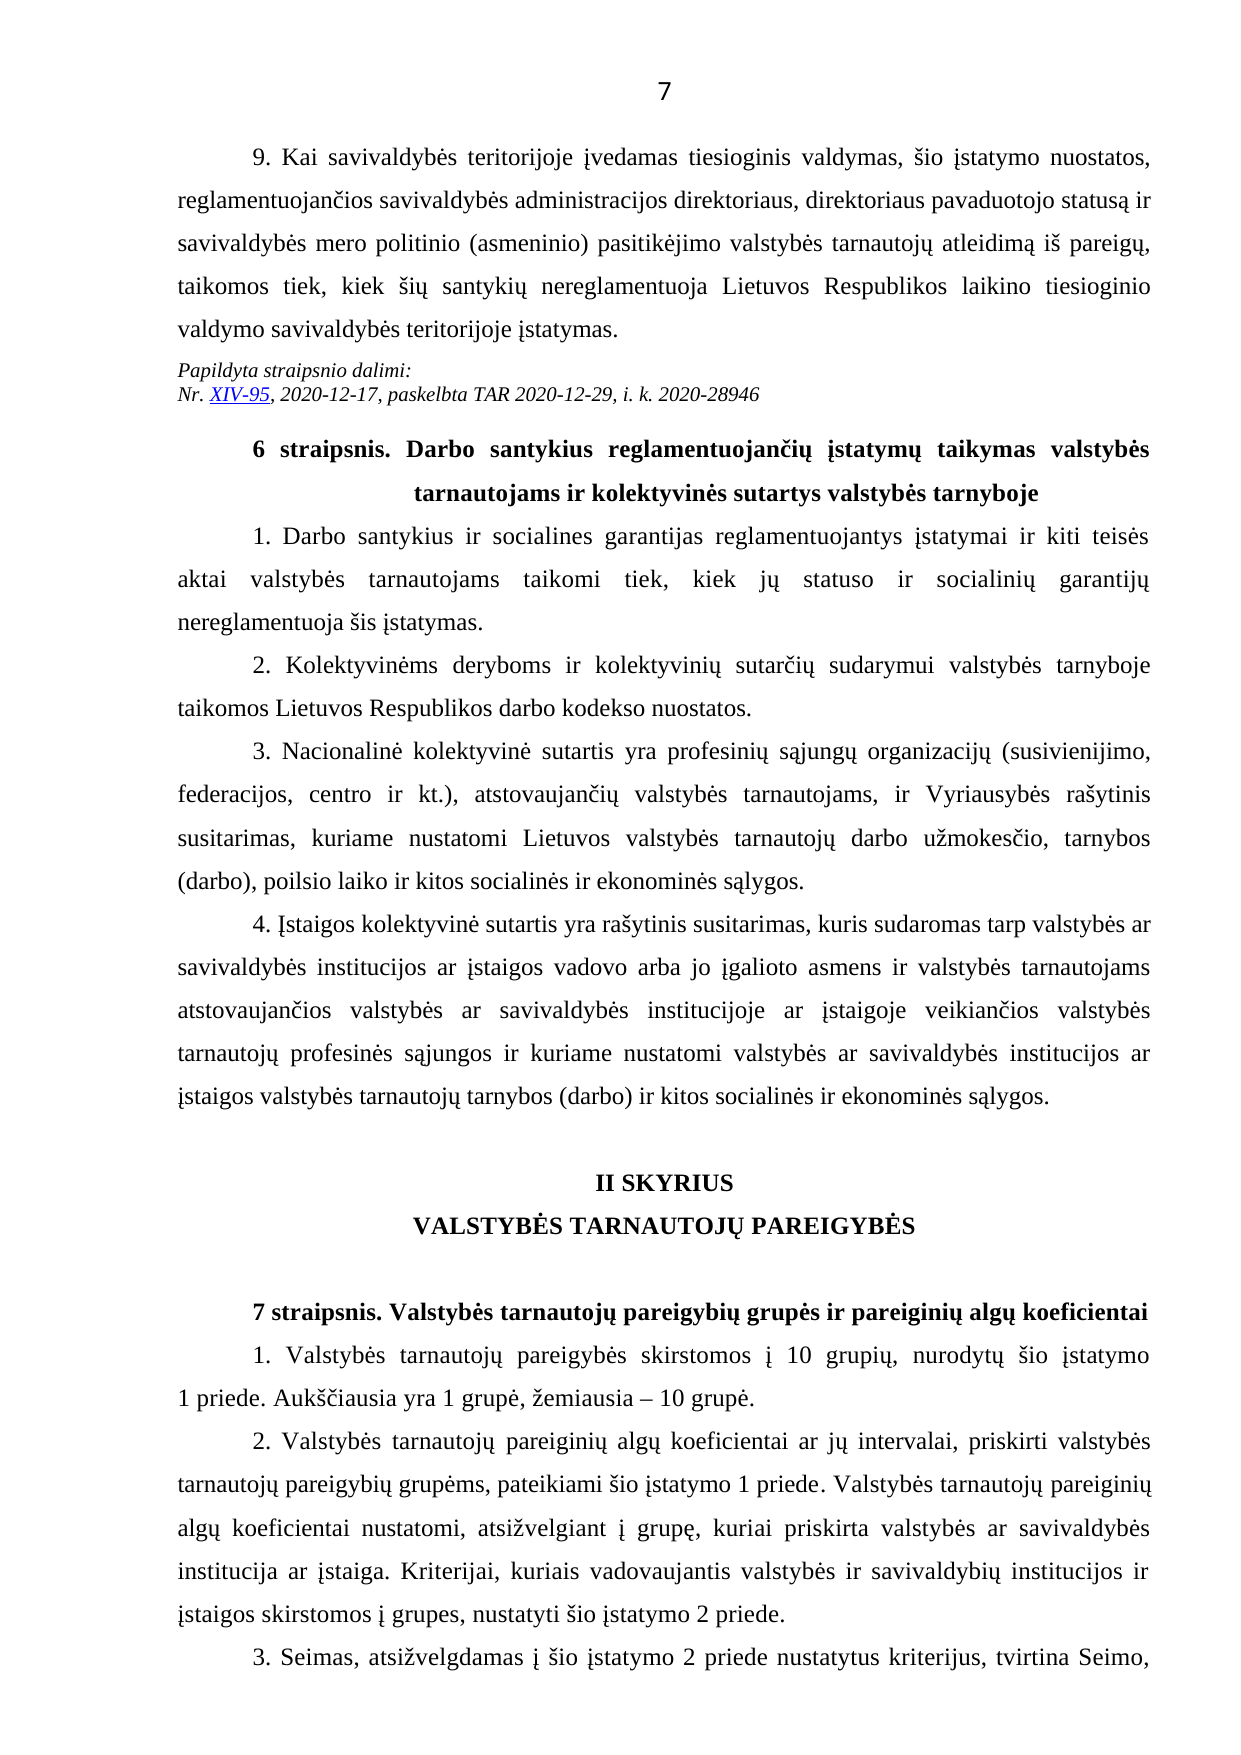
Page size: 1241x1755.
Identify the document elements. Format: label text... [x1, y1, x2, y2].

text Papildyta straipsnio dalimi: [177, 358, 1152, 382]
text 2. Valstybės tarnautojų pareiginių algų koeficientai ar jų intervalai, priskirti valstybės tarnautojų pareigybių grupėms, pateikiami šio įstatymo 1 priede. Valstybės tarnautojų pareiginių algų koeficientai nustatomi, atsižvelgiant į grupę, kuriai priskirta valstybės ar savivaldybės institucija ar įstaiga. Kriterijai, kuriais vadovaujantis valstybės ir savivaldybių institucijos ir įstaigos skirstomos į grupes, nustatyti šio įstatymo 2 priede. [177, 1426, 1152, 1628]
text 3. Nacionalinė kolektyvinė sutartis yra profesinių sąjungų organizacijų (susivienijimo, federacijos, centro ir kt.), atstovaujančių valstybės tarnautojams, ir Vyriausybės rašytinis susitarimas, kuriame nustatomi Lietuvos valstybės tarnautojų darbo užmokesčio, tarnybos (darbo), poilsio laiko ir kitos socialinės ir ekonominės sąlygos. [177, 736, 1152, 894]
text VALSTYBĖS TARNAUTOJŲ PAREIGYBĖS [177, 1211, 1152, 1239]
text Nr. XIV-95, 2020-12-17, paskelbta TAR 2020-12-29, i. k. 2020-28946 [177, 382, 1152, 406]
text 9. Kai savivaldybės teritorijoje įvedamas tiesioginis valdymas, šio įstatymo nuostatos, reglamentuojančios savivaldybės administracijos direktoriaus, direktoriaus pavaduotojo statusą ir savivaldybės mero politinio (asmeninio) pasitikėjimo valstybės tarnautojų atleidimą iš pareigų, taikomos tiek, kiek šių santykių nereglamentuoja Lietuvos Respublikos laikino tiesioginio valdymo savivaldybės teritorijoje įstatymas. [177, 142, 1152, 343]
text 3. Seimas, atsižvelgdamas į šio įstatymo 2 priede nustatytus kriterijus, tvirtina Seimo, [177, 1642, 1152, 1671]
text 1. Darbo santykius ir socialines garantijas reglamentuojantys įstatymai ir kiti teisės aktai valstybės tarnautojams taikomi tiek, kiek jų statuso ir socialinių garantijų nereglamentuoja šis įstatymas. [177, 521, 1152, 636]
text II SKYRIUS [177, 1168, 1152, 1196]
text 6 straipsnis. Darbo santykius reglamentuojančių įstatymų taikymas valstybės tarnautojams ir kolektyvinės sutartys valstybės tarnyboje [252, 434, 1152, 506]
text 7 straipsnis. Valstybės tarnautojų pareigybių grupės ir pareiginių algų koeficientai [177, 1297, 1152, 1326]
text 1. Valstybės tarnautojų pareigybės skirstomos į 10 grupių, nurodytų šio įstatymo 1 priede. Aukščiausia yra 1 grupė, žemiausia – 10 grupė. [177, 1340, 1152, 1412]
text 2. Kolektyvinėms deryboms ir kolektyvinių sutarčių sudarymui valstybės tarnyboje taikomos Lietuvos Respublikos darbo kodekso nuostatos. [177, 650, 1152, 722]
text 4. Įstaigos kolektyvinė sutartis yra rašytinis susitarimas, kuris sudaromas tarp valstybės ar savivaldybės institucijos ar įstaigos vadovo arba jo įgalioto asmens ir valstybės tarnautojams atstovaujančios valstybės ar savivaldybės institucijoje ar įstaigoje veikiančios valstybės tarnautojų profesinės sąjungos ir kuriame nustatomi valstybės ar savivaldybės institucijos ar įstaigos valstybės tarnautojų tarnybos (darbo) ir kitos socialinės ir ekonominės sąlygos. [177, 909, 1152, 1110]
